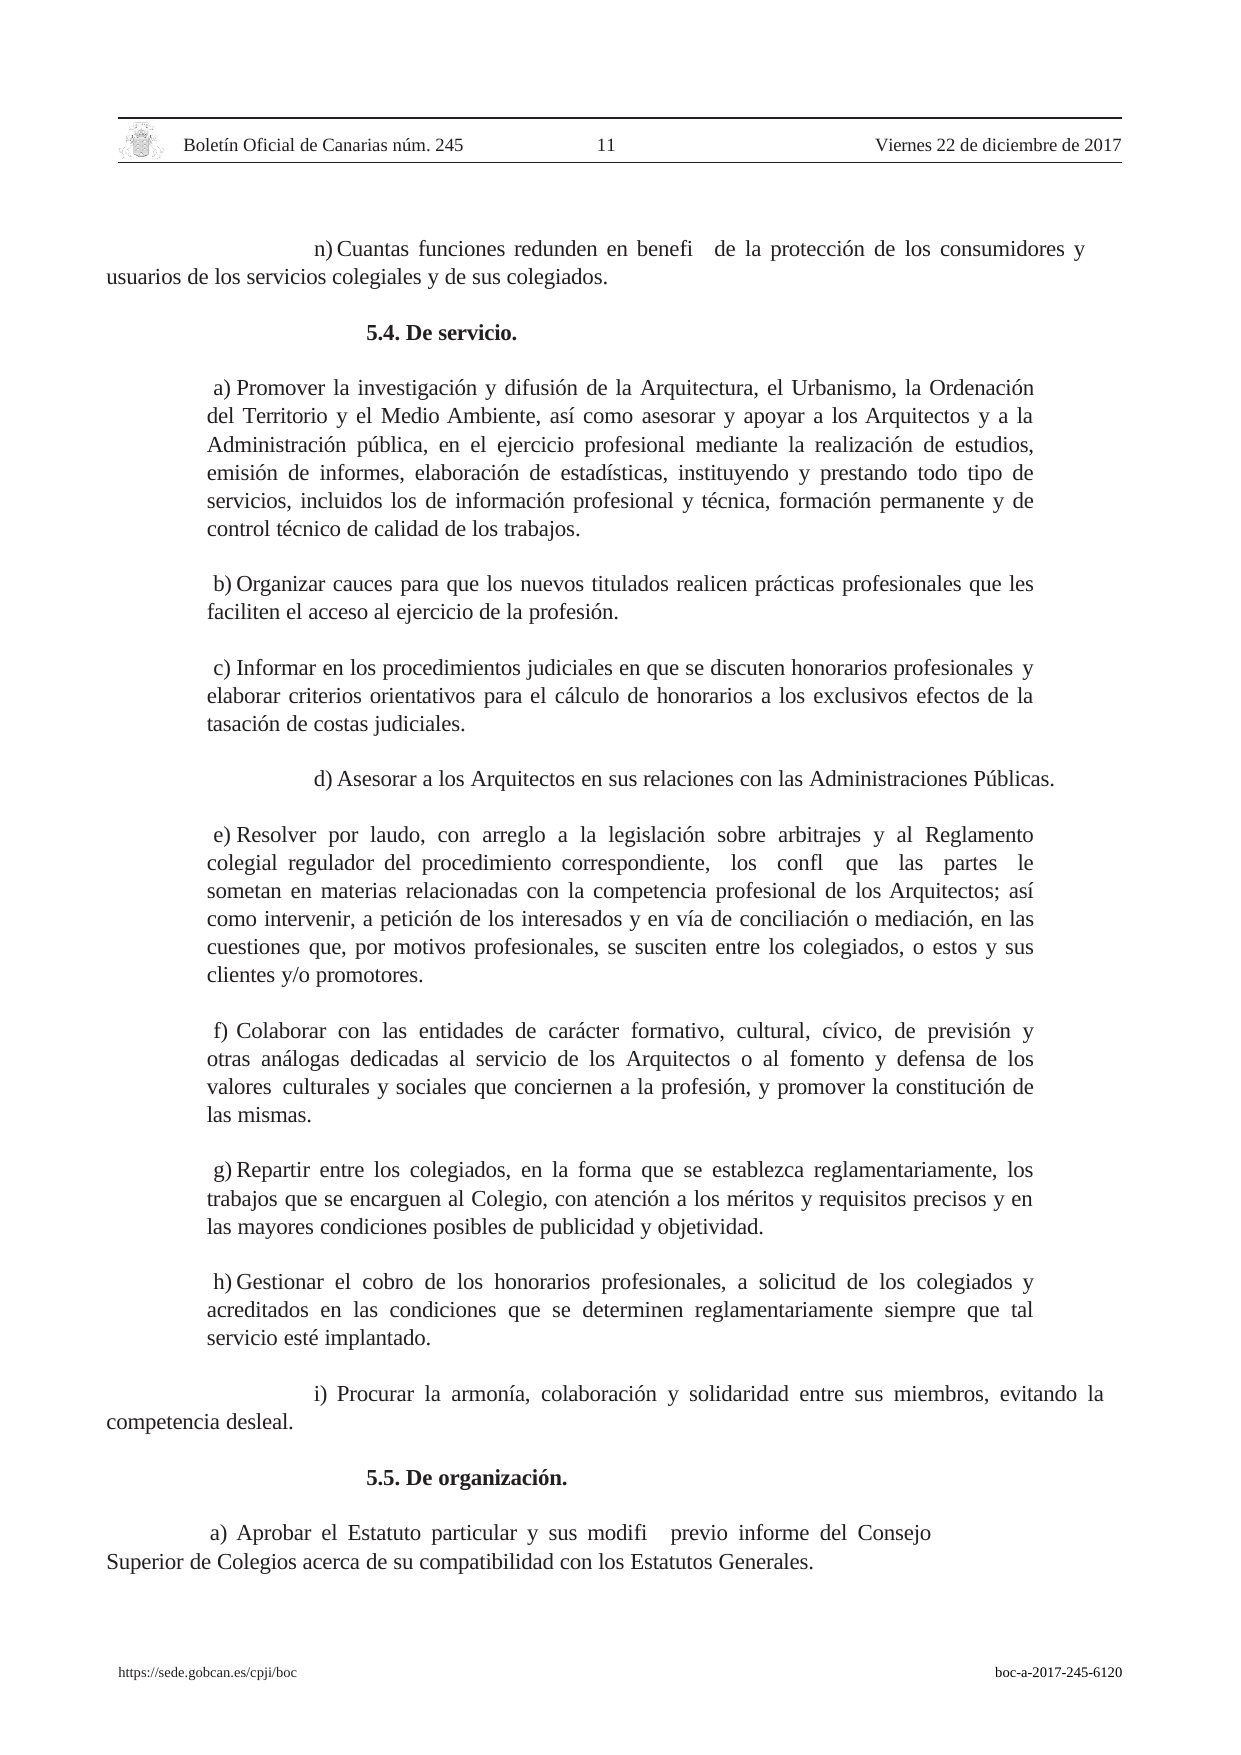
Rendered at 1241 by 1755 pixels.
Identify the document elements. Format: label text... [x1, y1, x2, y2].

list Repartir entre los colegiados, en la forma que se establezca reglamentariamente, los trabajos que se encarguen al Colegio, con atención a los méritos y requisitos precisos y en las mayores condiciones posibles de publicidad y objetividad. [183, 1157, 1034, 1239]
list Aprobar el Estatuto particular y sus modifi previo informe del Consejo [180, 1519, 1134, 1546]
list Colaborar con las entidades de carácter formativo, cultural, cívico, de previsión y otras análogas dedicadas al servicio de los Arquitectos o al fomento y defensa de los valores culturales y sociales que conciernen a la profesión, y promover la constitución de las mismas. [183, 1017, 1034, 1128]
list Cuantas funciones redunden en benefi de la protección de los consumidores y [314, 234, 1134, 261]
list Informar en los procedimientos judiciales en que se discuten honorarios profesionales y elaborar criterios orientativos para el cálculo de honorarios a los exclusivos efectos de la tasación de costas judiciales. [183, 654, 1034, 736]
list Promover la investigación y difusión de la Arquitectura, el Urbanismo, la Ordenación del Territorio y el Medio Ambiente, así como asesorar y apoyar a los Arquitectos y a la Administración pública, en el ejercicio profesional mediante la realización de estudios, emisión de informes, elaboración de estadísticas, instituyendo y prestando todo tipo de servicios, incluidos los de información profesional y técnica, formación permanente y de control técnico de calidad de los trabajos. [183, 374, 1034, 541]
list Asesorar a los Arquitectos en sus relaciones con las Administraciones Públicas. [313, 765, 1134, 792]
text Superior de Colegios acerca de su compatibilidad con los Estatutos Generales. [106, 1548, 1134, 1574]
text usuarios de los servicios colegiales y de sus colegiados. [106, 263, 1134, 289]
list Gestionar el cobro de los honorarios profesionales, a solicitud de los colegiados y acreditados en las condiciones que se determinen reglamentariamente siempre que tal servicio esté implantado. [183, 1268, 1034, 1351]
list De organización. [366, 1464, 1134, 1490]
list Resolver por laudo, con arreglo a la legislación sobre arbitrajes y al Reglamento colegial regulador del procedimiento correspondiente, los confl que las partes le sometan en materias relacionadas con la competencia profesional de los Arquitectos; así como intervenir, a petición de los interesados y en vía de conciliación o mediación, en las cuestiones que, por motivos profesionales, se susciten entre los colegiados, o estos y sus clientes y/o promotores. [183, 821, 1034, 988]
list Organizar cauces para que los nuevos titulados realicen prácticas profesionales que les faciliten el acceso al ejercicio de la profesión. [183, 570, 1034, 625]
text competencia desleal. [106, 1408, 1134, 1434]
list De servicio. [366, 319, 1134, 345]
list Procurar la armonía, colaboración y solidaridad entre sus miembros, evitando la [313, 1380, 1134, 1406]
